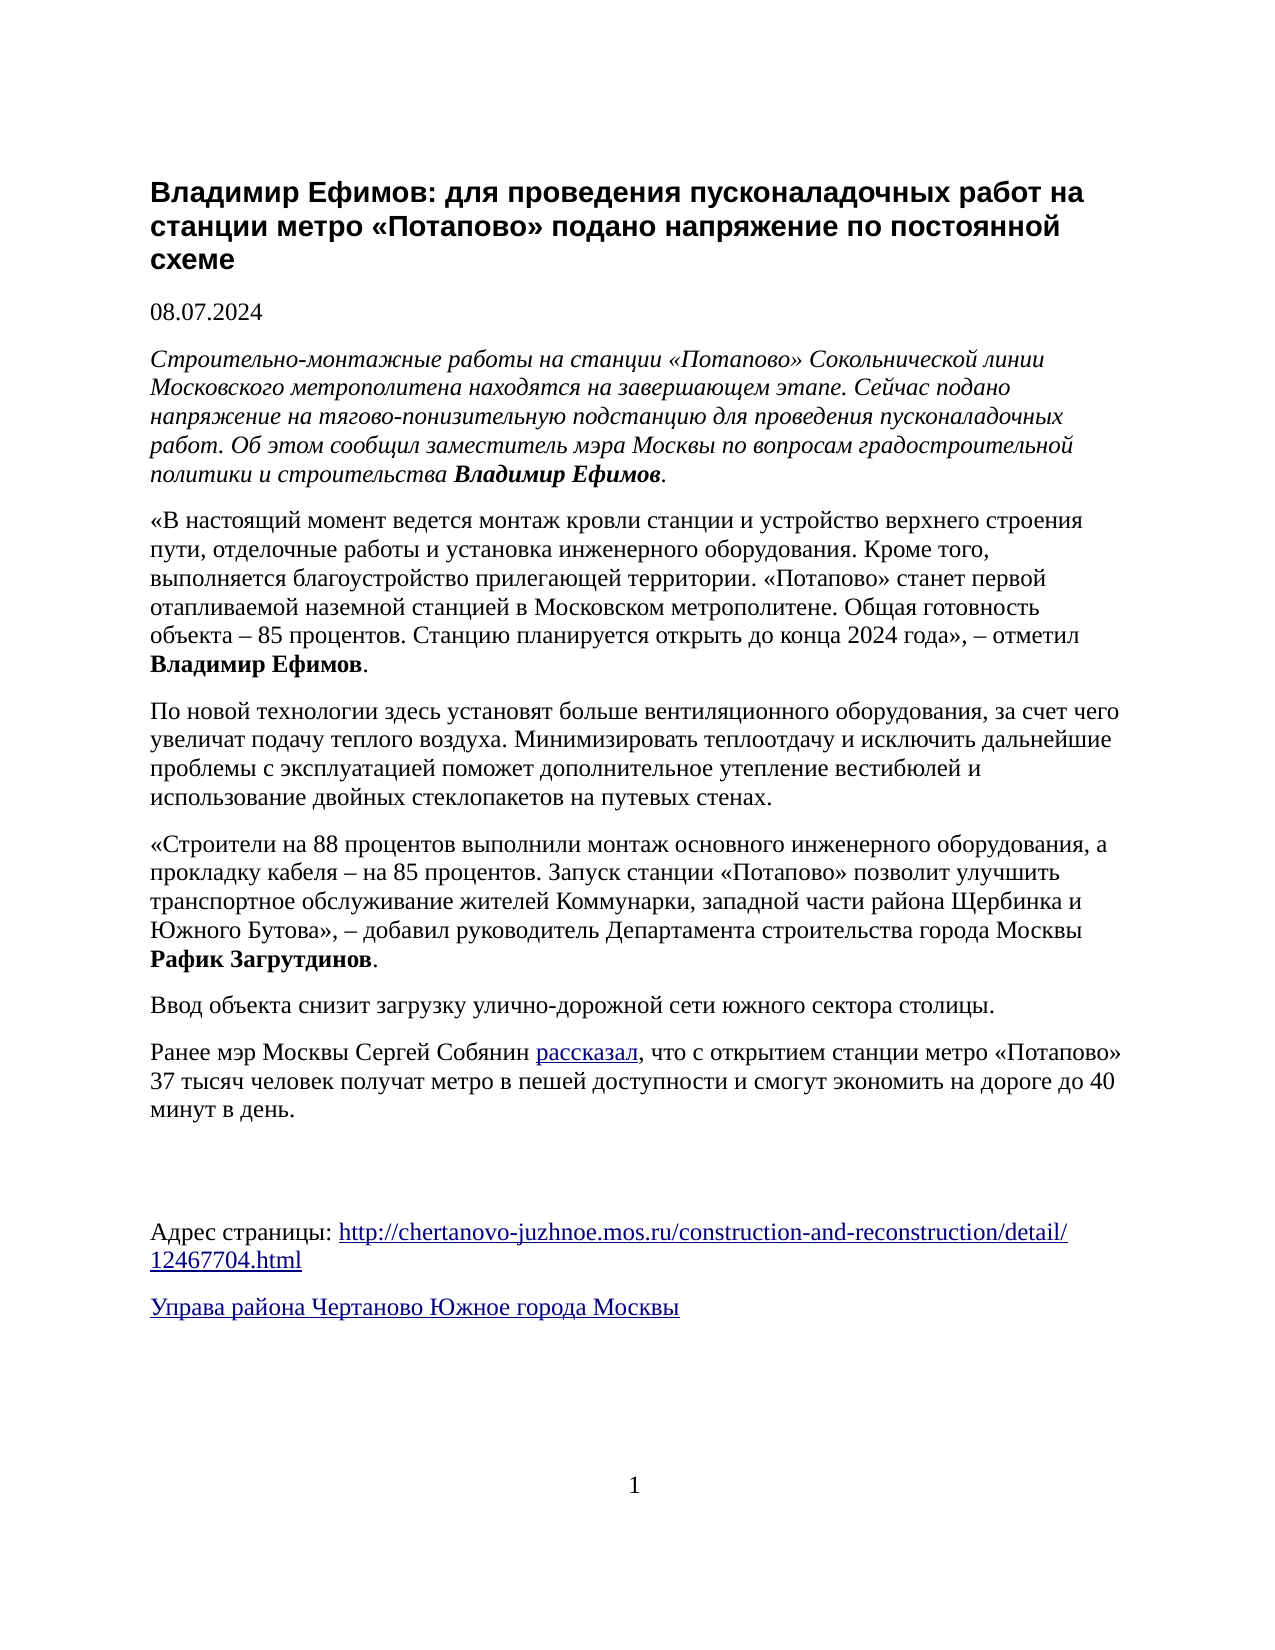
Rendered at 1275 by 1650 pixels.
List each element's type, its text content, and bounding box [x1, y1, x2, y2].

subtitle Владимир Ефимов: для проведения пусконаладочных работ на станции метро «Потапово» подано напряжение по постоянной схеме [150, 175, 1125, 276]
text Строительно-монтажные работы на станции «Потапово» Сокольнической линии Московского метрополитена находятся на завершающем этапе. Сейчас подано напряжение на тягово-понизительную подстанцию для проведения пусконаладочных работ. Об этом сообщил заместитель мэра Москвы по вопросам градостроительной политики и строительства Владимир Ефимов. [150, 344, 1125, 487]
text Адрес страницы: http://chertanovo-juzhnoe.mos.ru/construction-and-reconstruction/detail/12467704.html [150, 1217, 1125, 1274]
text Управа района Чертаново Южное города Москвы [150, 1292, 1125, 1321]
text Ранее мэр Москвы Сергей Собянин рассказал, что с открытием станции метро «Потапово» 37 тысяч человек получат метро в пешей доступности и смогут экономить на дороге до 40 минут в день. [150, 1037, 1125, 1123]
text Ввод объекта снизит загрузку улично-дорожной сети южного сектора столицы. [150, 990, 1125, 1019]
text «В настоящий момент ведется монтаж кровли станции и устройство верхнего строения пути, отделочные работы и установка инженерного оборудования. Кроме того, выполняется благоустройство прилегающей территории. «Потапово» станет первой отапливаемой наземной станцией в Московском метрополитене. Общая готовность объекта – 85 процентов. Станцию планируется открыть до конца 2024 года», – отметил Владимир Ефимов. [150, 505, 1125, 678]
text «Строители на 88 процентов выполнили монтаж основного инженерного оборудования, а прокладку кабеля – на 85 процентов. Запуск станции «Потапово» позволит улучшить транспортное обслуживание жителей Коммунарки, западной части района Щербинка и Южного Бутова», – добавил руководитель Департамента строительства города Москвы Рафик Загрутдинов. [150, 829, 1125, 972]
text 08.07.2024 [150, 297, 1125, 326]
text По новой технологии здесь установят больше вентиляционного оборудования, за счет чего увеличат подачу теплого воздуха. Минимизировать теплоотдачу и исключить дальнейшие проблемы с эксплуатацией поможет дополнительное утепление вестибюлей и использование двойных стеклопакетов на путевых стенах. [150, 696, 1125, 811]
